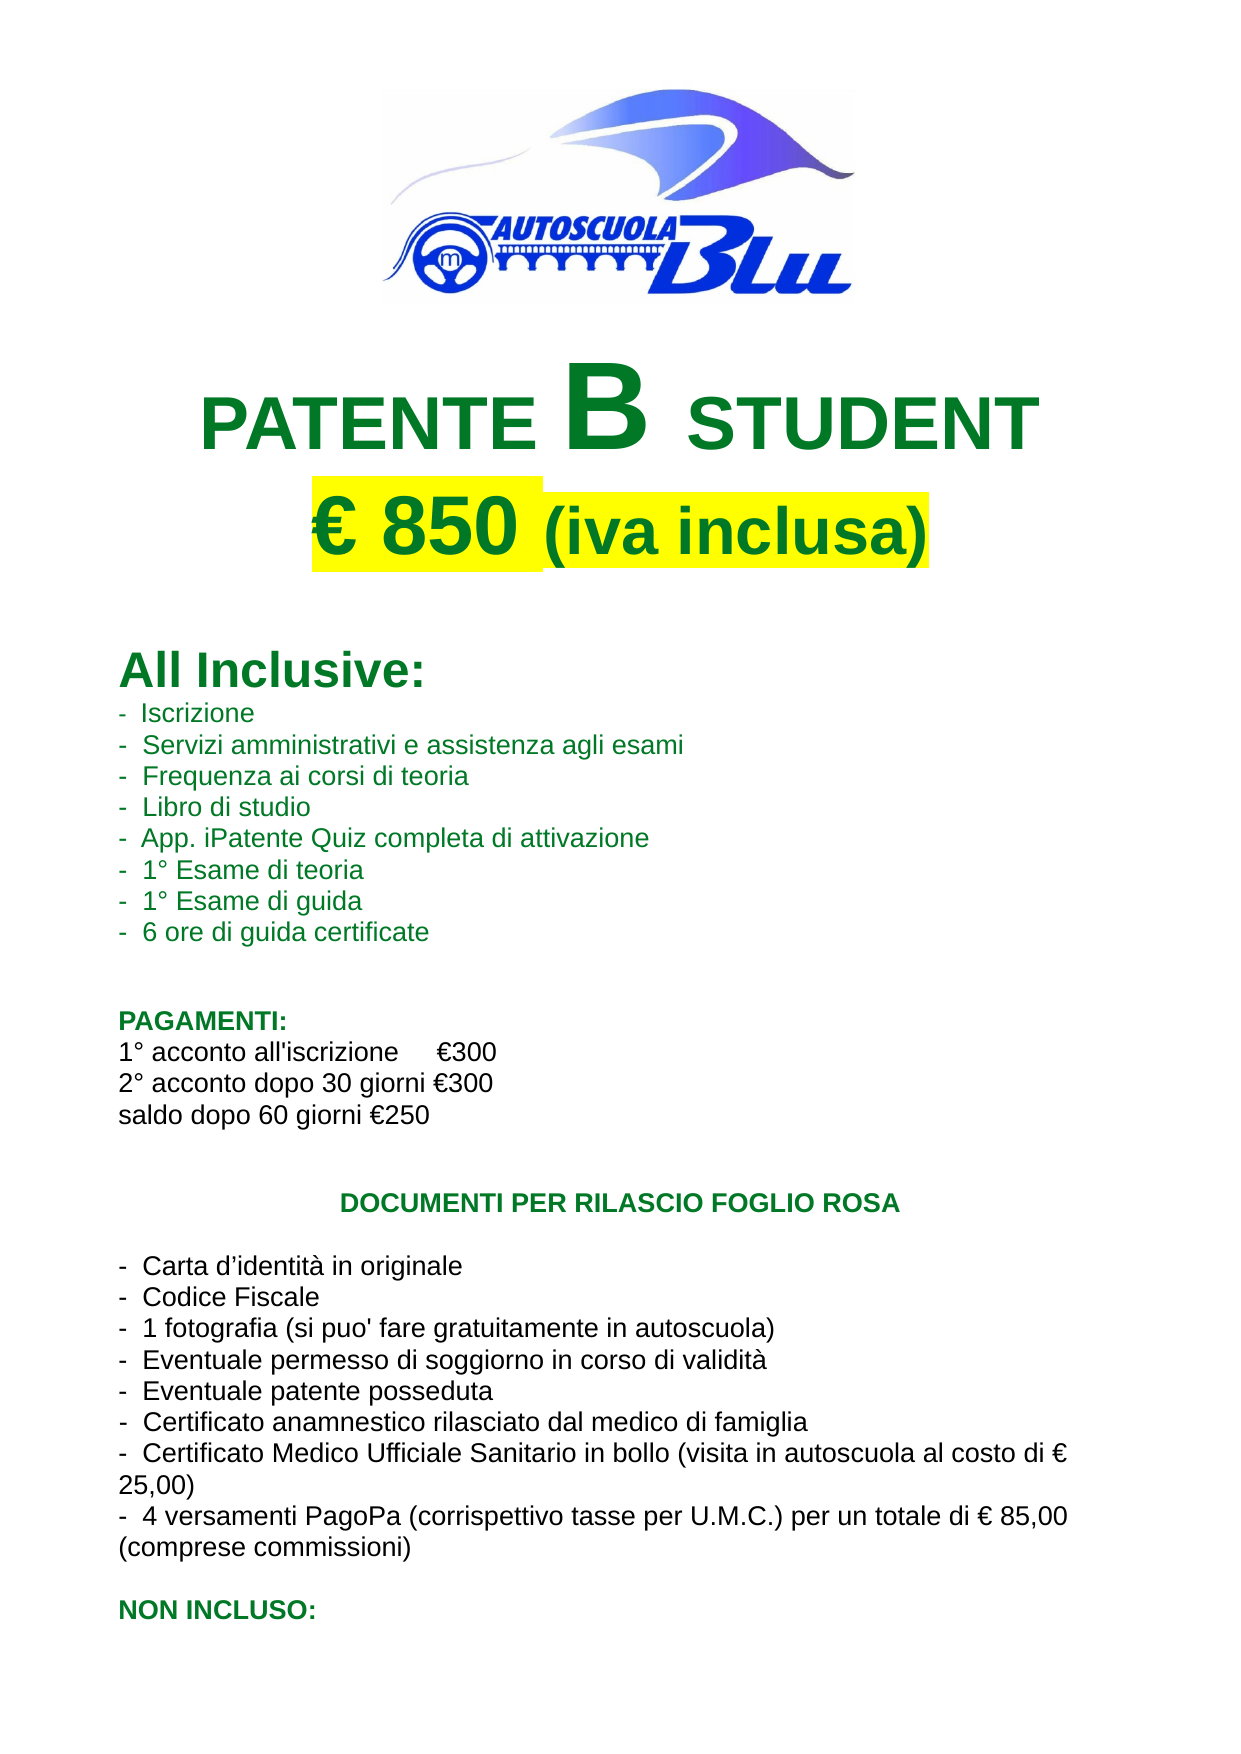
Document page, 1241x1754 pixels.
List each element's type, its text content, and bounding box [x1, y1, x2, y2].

text PATENTE B STUDENT [118, 332, 1122, 476]
text - Frequenza ai corsi di teoria [118, 760, 1122, 791]
text - Certificato Medico Ufficiale Sanitario in bollo (visita in autoscuola al costo di € 25,00) [118, 1437, 1122, 1500]
text - 4 versamenti PagoPa (corrispettivo tasse per U.M.C.) per un totale di € 85,00 (comprese commissioni) [118, 1500, 1122, 1562]
text - Carta d’identità in originale [118, 1250, 1122, 1281]
text - 6 ore di guida certificate [118, 916, 1122, 947]
text - Servizi amministrativi e assistenza agli esami [118, 729, 1122, 760]
text All Inclusive: [118, 640, 1122, 697]
text - Codice Fiscale [118, 1281, 1122, 1312]
text - Eventuale permesso di soggiorno in corso di validità [118, 1344, 1122, 1375]
text - Iscrizione [118, 697, 1122, 729]
text saldo dopo 60 giorni €250 [118, 1099, 1122, 1130]
text - Libro di studio [118, 791, 1122, 822]
text NON INCLUSO: [118, 1594, 1122, 1625]
text - Eventuale patente posseduta [118, 1375, 1122, 1406]
text - Certificato anamnestico rilasciato dal medico di famiglia [88, 1406, 1122, 1437]
text DOCUMENTI PER RILASCIO FOGLIO ROSA [118, 1187, 1122, 1219]
text € 850 (iva inclusa) [118, 476, 1122, 572]
picture [375, 79, 859, 304]
text - 1° Esame di teoria [118, 854, 1122, 885]
text 2° acconto dopo 30 giorni €300 [118, 1067, 1122, 1099]
text - 1 fotografia (si puo' fare gratuitamente in autoscuola) [118, 1312, 1122, 1344]
text - 1° Esame di guida [118, 885, 1122, 916]
text PAGAMENTI: [118, 1005, 1122, 1036]
text 1° acconto all'iscrizione €300 [118, 1036, 1122, 1067]
text - App. iPatente Quiz completa di attivazione [118, 822, 1122, 854]
